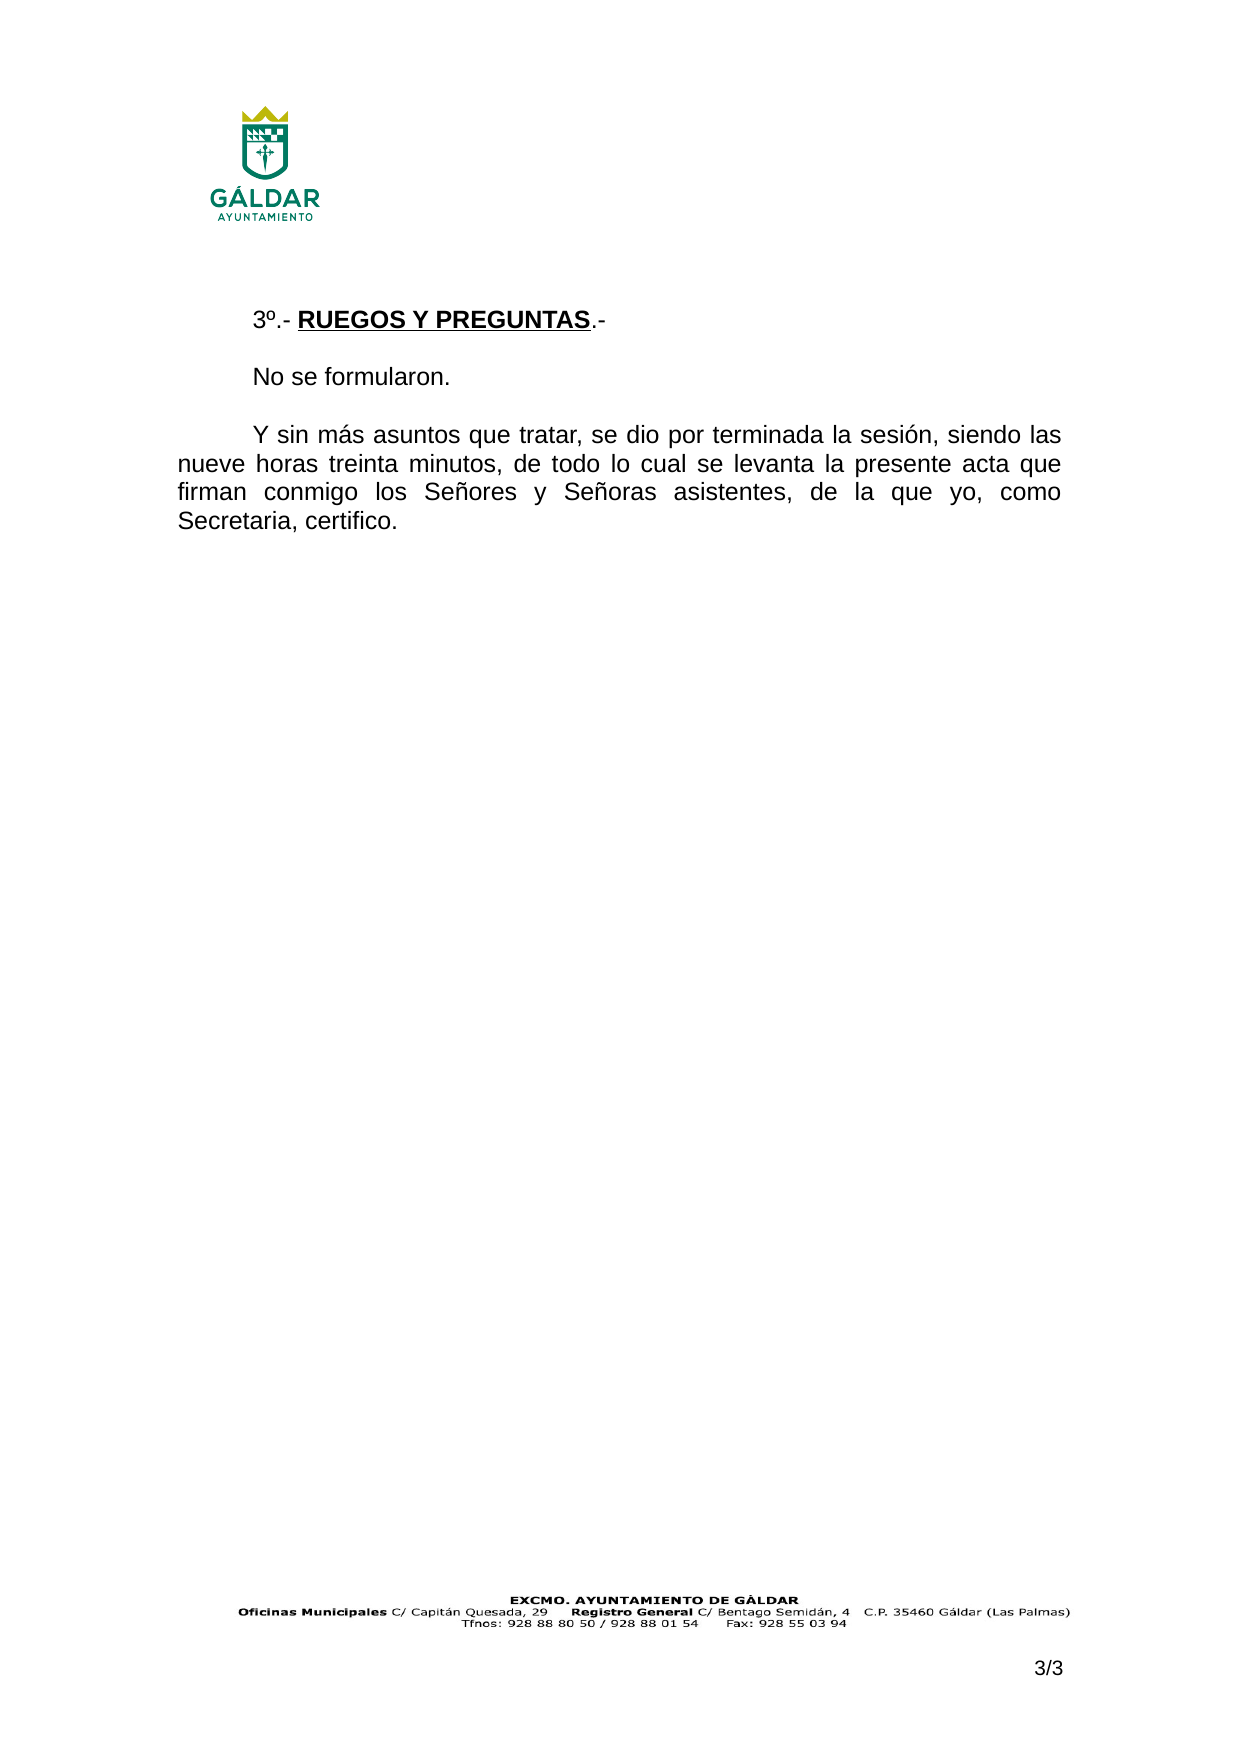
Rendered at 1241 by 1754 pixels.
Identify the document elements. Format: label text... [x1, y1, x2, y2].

text No se formularon. [177, 362, 1063, 391]
picture [247, 1595, 1073, 1628]
picture [188, 77, 340, 257]
text Y sin más asuntos que tratar, se dio por terminada la sesión, siendo las nueve horas treinta minutos, de todo lo cual se levanta la presente acta que firman conmigo los Señores y Señoras asistentes, de la que yo, como Secretaria, certifico. [177, 420, 1063, 535]
text 3º.- RUEGOS Y PREGUNTAS.- [177, 305, 1063, 333]
